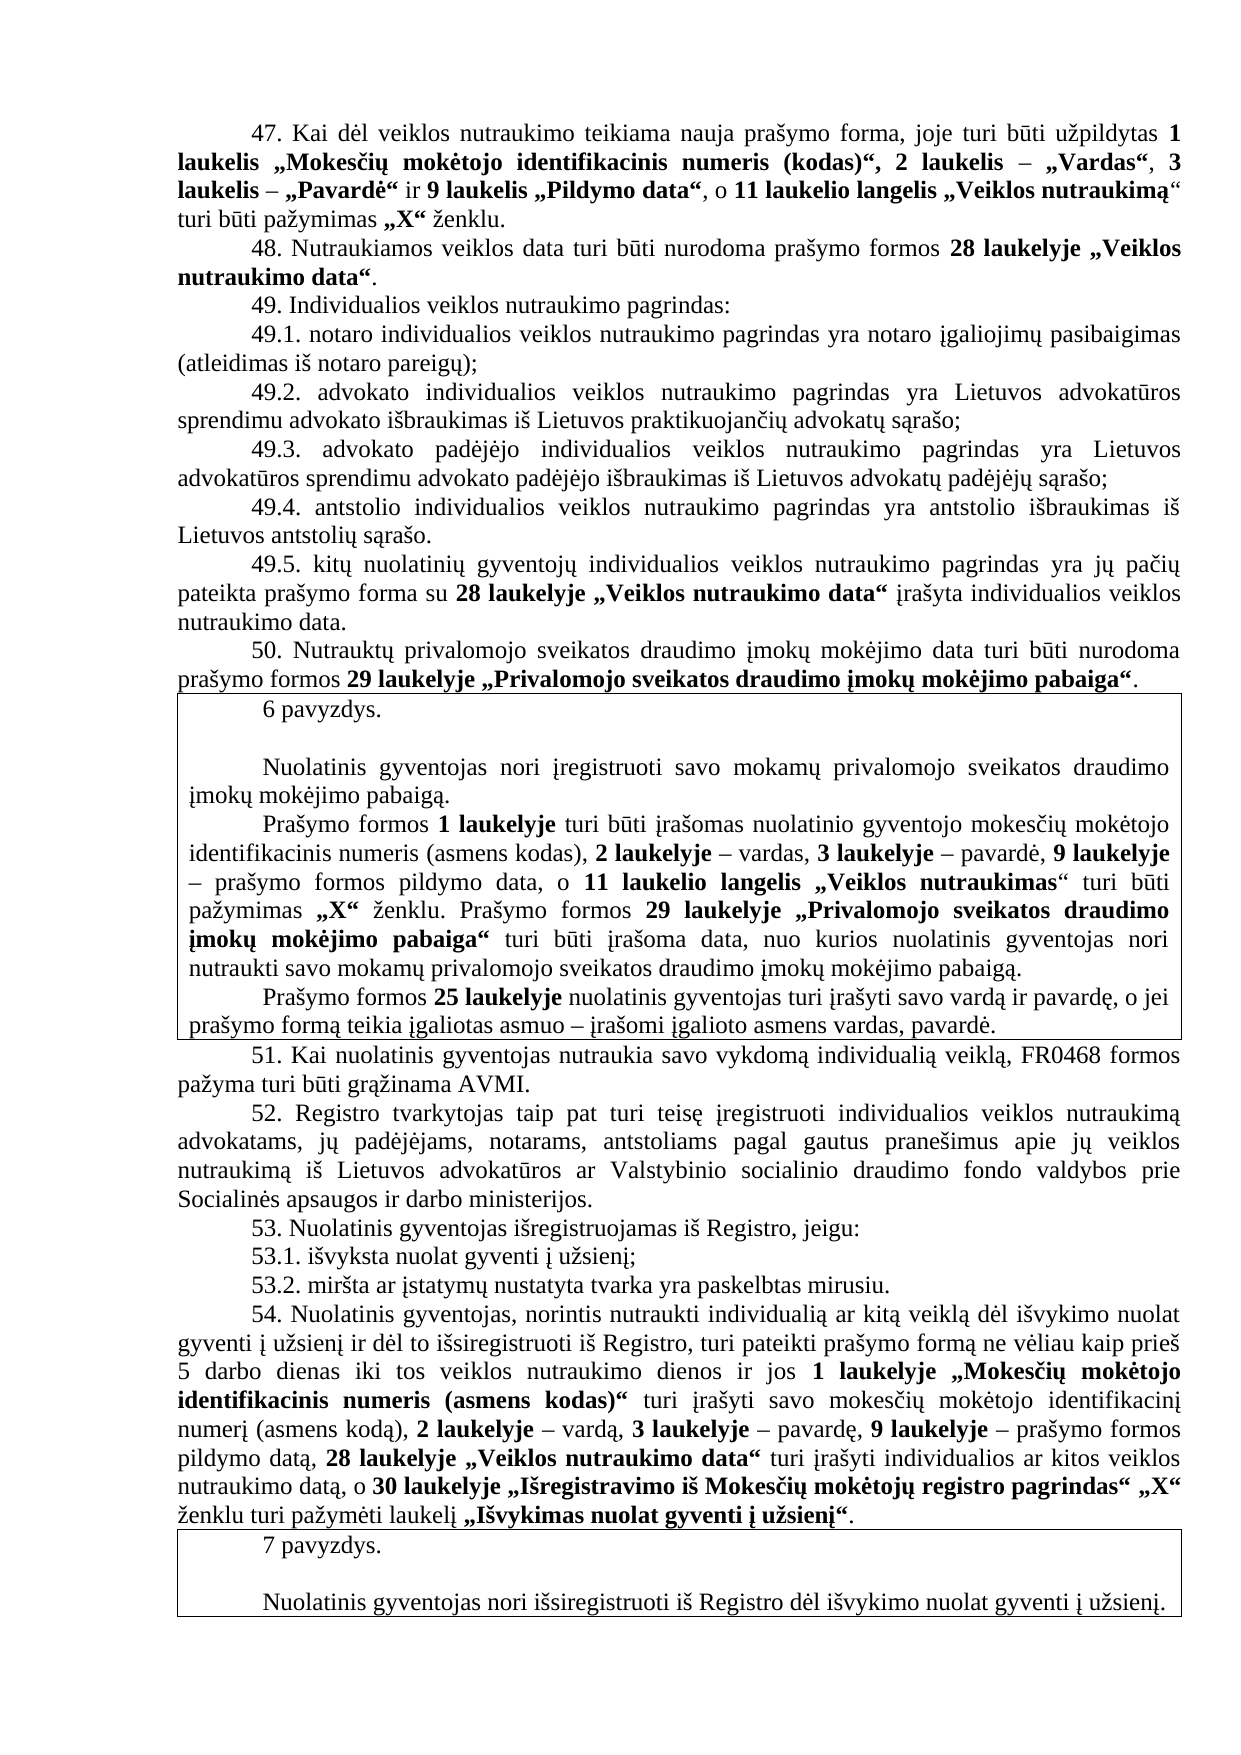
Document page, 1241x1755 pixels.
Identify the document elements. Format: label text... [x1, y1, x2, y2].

table_header 7 pavyzdys. Nuolatinis gyventojas nori išsiregistruoti iš Registro dėl išvykimo nuolat gyventi į užsienį. [178, 1530, 1181, 1616]
text 53.2. miršta ar įstatymų nustatyta tvarka yra paskelbtas mirusiu. [177, 1270, 1181, 1299]
text 53.1. išvyksta nuolat gyventi į užsienį; [177, 1241, 1181, 1270]
text 49.4. antstolio individualios veiklos nutraukimo pagrindas yra antstolio išbraukimas iš Lietuvos antstolių sąrašo. [177, 492, 1181, 549]
text 54. Nuolatinis gyventojas, norintis nutraukti individualią ar kitą veiklą dėl išvykimo nuolat gyventi į užsienį ir dėl to išsiregistruoti iš Registro, turi pateikti prašymo formą ne vėliau kaip prieš 5 darbo dienas iki tos veiklos nutraukimo dienos ir jos 1 laukelyje „Mokesčių mokėtojo identifikacinis numeris (asmens kodas)“ turi įrašyti savo mokesčių mokėtojo identifikacinį numerį (asmens kodą), 2 laukelyje – vardą, 3 laukelyje – pavardę, 9 laukelyje – prašymo formos pildymo datą, 28 laukelyje „Veiklos nutraukimo data“ turi įrašyti individualios ar kitos veiklos nutraukimo datą, o 30 laukelyje „Išregistravimo iš Mokesčių mokėtojų registro pagrindas“ „X“ ženklu turi pažymėti laukelį „Išvykimas nuolat gyventi į užsienį“. [177, 1299, 1181, 1529]
text 47. Kai dėl veiklos nutraukimo teikiama nauja prašymo forma, joje turi būti užpildytas 1 laukelis „Mokesčių mokėtojo identifikacinis numeris (kodas)“, 2 laukelis – „Vardas“, 3 laukelis – „Pavardė“ ir 9 laukelis „Pildymo data“, o 11 laukelio langelis „Veiklos nutraukimą“ turi būti pažymimas „X“ ženklu. [177, 118, 1181, 233]
text 51. Kai nuolatinis gyventojas nutraukia savo vykdomą individualią veiklą, FR0468 formos pažyma turi būti grąžinama AVMI. [177, 1040, 1181, 1098]
text 49.2. advokato individualios veiklos nutraukimo pagrindas yra Lietuvos advokatūros sprendimu advokato išbraukimas iš Lietuvos praktikuojančių advokatų sąrašo; [177, 377, 1181, 434]
text 49.1. notaro individualios veiklos nutraukimo pagrindas yra notaro įgaliojimų pasibaigimas (atleidimas iš notaro pareigų); [177, 319, 1181, 377]
text 50. Nutrauktų privalomojo sveikatos draudimo įmokų mokėjimo data turi būti nurodoma prašymo formos 29 laukelyje „Privalomojo sveikatos draudimo įmokų mokėjimo pabaiga“. [177, 636, 1181, 693]
text 48. Nutraukiamos veiklos data turi būti nurodoma prašymo formos 28 laukelyje „Veiklos nutraukimo data“. [177, 233, 1181, 291]
text 52. Registro tvarkytojas taip pat turi teisę įregistruoti individualios veiklos nutraukimą advokatams, jų padėjėjams, notarams, antstoliams pagal gautus pranešimus apie jų veiklos nutraukimą iš Lietuvos advokatūros ar Valstybinio socialinio draudimo fondo valdybos prie Socialinės apsaugos ir darbo ministerijos. [177, 1098, 1181, 1213]
text 53. Nuolatinis gyventojas išregistruojamas iš Registro, jeigu: [177, 1213, 1181, 1241]
text 49. Individualios veiklos nutraukimo pagrindas: [177, 291, 1181, 319]
text 49.3. advokato padėjėjo individualios veiklos nutraukimo pagrindas yra Lietuvos advokatūros sprendimu advokato padėjėjo išbraukimas iš Lietuvos advokatų padėjėjų sąrašo; [177, 434, 1181, 492]
table_header 6 pavyzdys. Nuolatinis gyventojas nori įregistruoti savo mokamų privalomojo sveikatos draudimo įmokų mokėjimo pabaigą. Prašymo formos 1 laukelyje turi būti įrašomas nuolatinio gyventojo mokesčių mokėtojo identifikacinis numeris (asmens kodas), 2 laukelyje – vardas, 3 laukelyje – pavardė, 9 laukelyje – prašymo formos pildymo data, o 11 laukelio langelis „Veiklos nutraukimas“ turi būti pažymimas „X“ ženklu. Prašymo formos 29 laukelyje „Privalomojo sveikatos draudimo įmokų mokėjimo pabaiga“ turi būti įrašoma data, nuo kurios nuolatinis gyventojas nori nutraukti savo mokamų privalomojo sveikatos draudimo įmokų mokėjimo pabaigą. Prašymo formos 25 laukelyje nuolatinis gyventojas turi įrašyti savo vardą ir pavardę, o jei prašymo formą teikia įgaliotas asmuo – įrašomi įgalioto asmens vardas, pavardė. [178, 694, 1181, 1039]
text 49.5. kitų nuolatinių gyventojų individualios veiklos nutraukimo pagrindas yra jų pačių pateikta prašymo forma su 28 laukelyje „Veiklos nutraukimo data“ įrašyta individualios veiklos nutraukimo data. [177, 549, 1181, 636]
